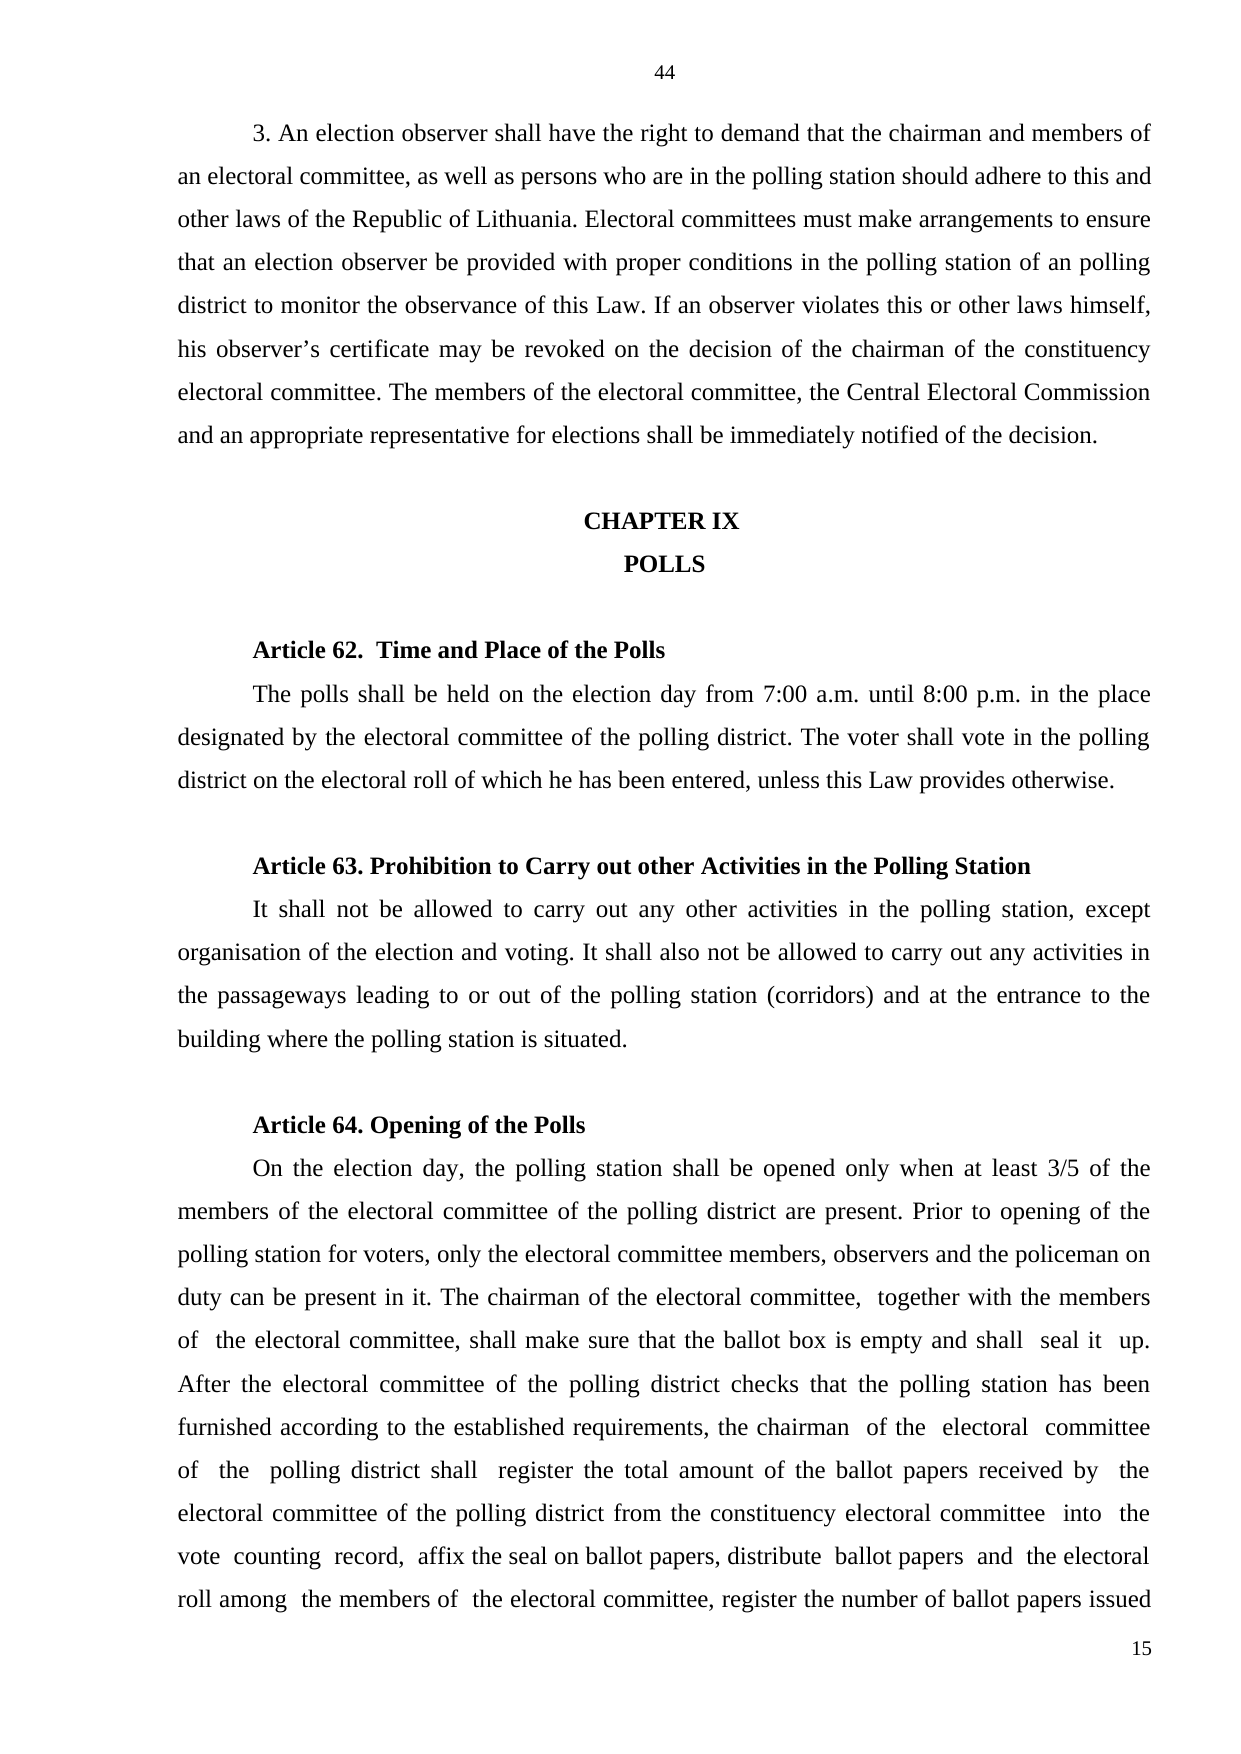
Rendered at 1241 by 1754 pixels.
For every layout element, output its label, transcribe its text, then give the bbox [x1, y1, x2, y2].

text Article 62. Time and Place of the Polls [177, 636, 1152, 664]
text It shall not be allowed to carry out any other activities in the polling station, except organisation of the election and voting. It shall also not be allowed to carry out any activities in the passageways leading to or out of the polling station (corridors) and at the entrance to the building where the polling station is situated. [177, 894, 1152, 1052]
text The polls shall be held on the election day from 7:00 a.m. until 8:00 p.m. in the place designated by the electoral committee of the polling district. The voter shall vote in the polling district on the electoral roll of which he has been entered, unless this Law provides otherwise. [177, 679, 1152, 794]
text CHAPTER IX [177, 506, 1152, 535]
text POLLS [177, 549, 1152, 578]
text On the election day, the polling station shall be opened only when at least 3/5 of the members of the electoral committee of the polling district are present. Prior to opening of the polling station for voters, only the electoral committee members, observers and the policeman on duty can be present in it. The chairman of the electoral committee, together with the members of the electoral committee, shall make sure that the ballot box is empty and shall seal it up. After the electoral committee of the polling district checks that the polling station has been furnished according to the established requirements, the chairman of the electoral committee of the polling district shall register the total amount of the ballot papers received by the electoral committee of the polling district from the constituency electoral committee into the vote counting record, affix the seal on ballot papers, distribute ballot papers and the electoral roll among the members of the electoral committee, register the number of ballot papers issued [177, 1153, 1152, 1613]
text 3. An election observer shall have the right to demand that the chairman and members of an electoral committee, as well as persons who are in the polling station should adhere to this and other laws of the Republic of Lithuania. Electoral committees must make arrangements to ensure that an election observer be provided with proper conditions in the polling station of an polling district to monitor the observance of this Law. If an observer violates this or other laws himself, his observer’s certificate may be revoked on the decision of the chairman of the constituency electoral committee. The members of the electoral committee, the Central Electoral Commission and an appropriate representative for elections shall be immediately notified of the decision. [177, 118, 1152, 449]
text Article 63. Prohibition to Carry out other Activities in the Polling Station [177, 851, 1152, 880]
text Article 64. Opening of the Polls [177, 1110, 1152, 1139]
